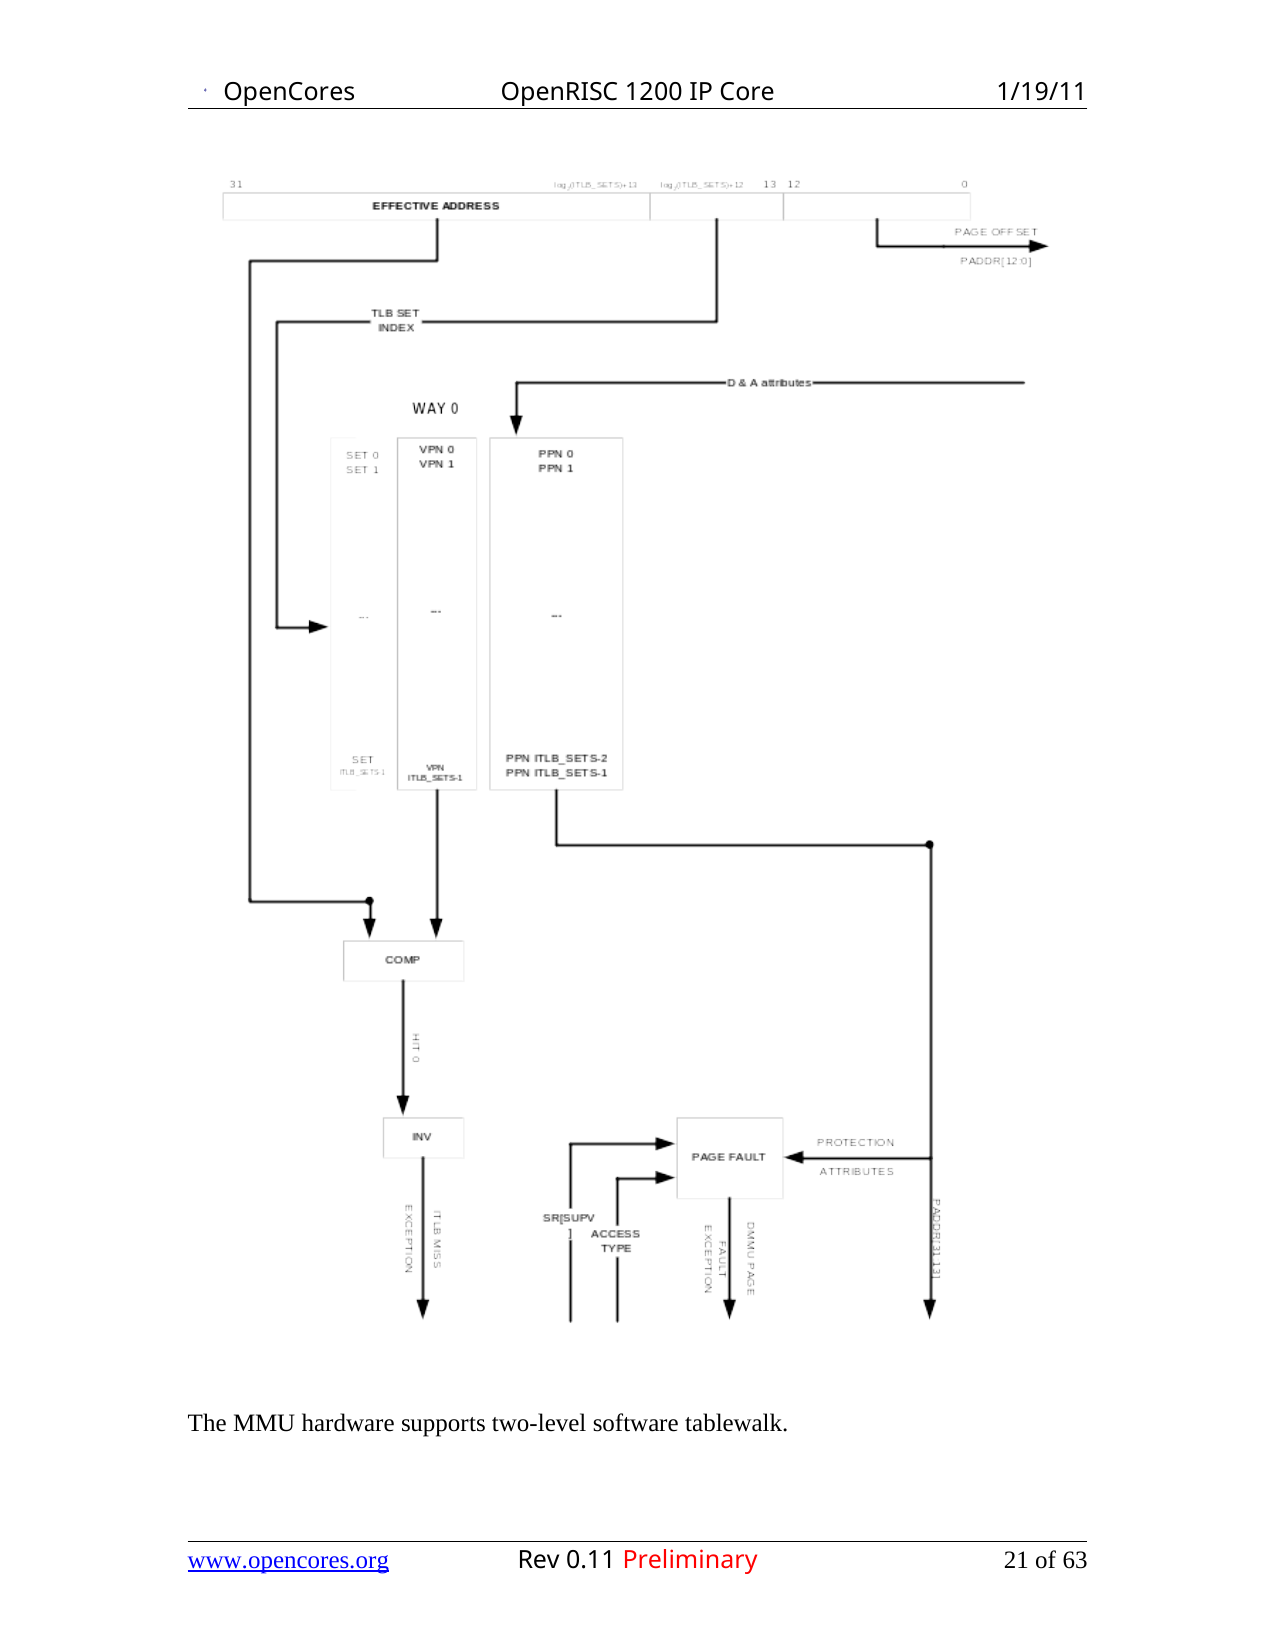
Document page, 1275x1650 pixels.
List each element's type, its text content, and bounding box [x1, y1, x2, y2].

text The MMU hardware supports two-level software tablewalk. [187, 1407, 1087, 1436]
